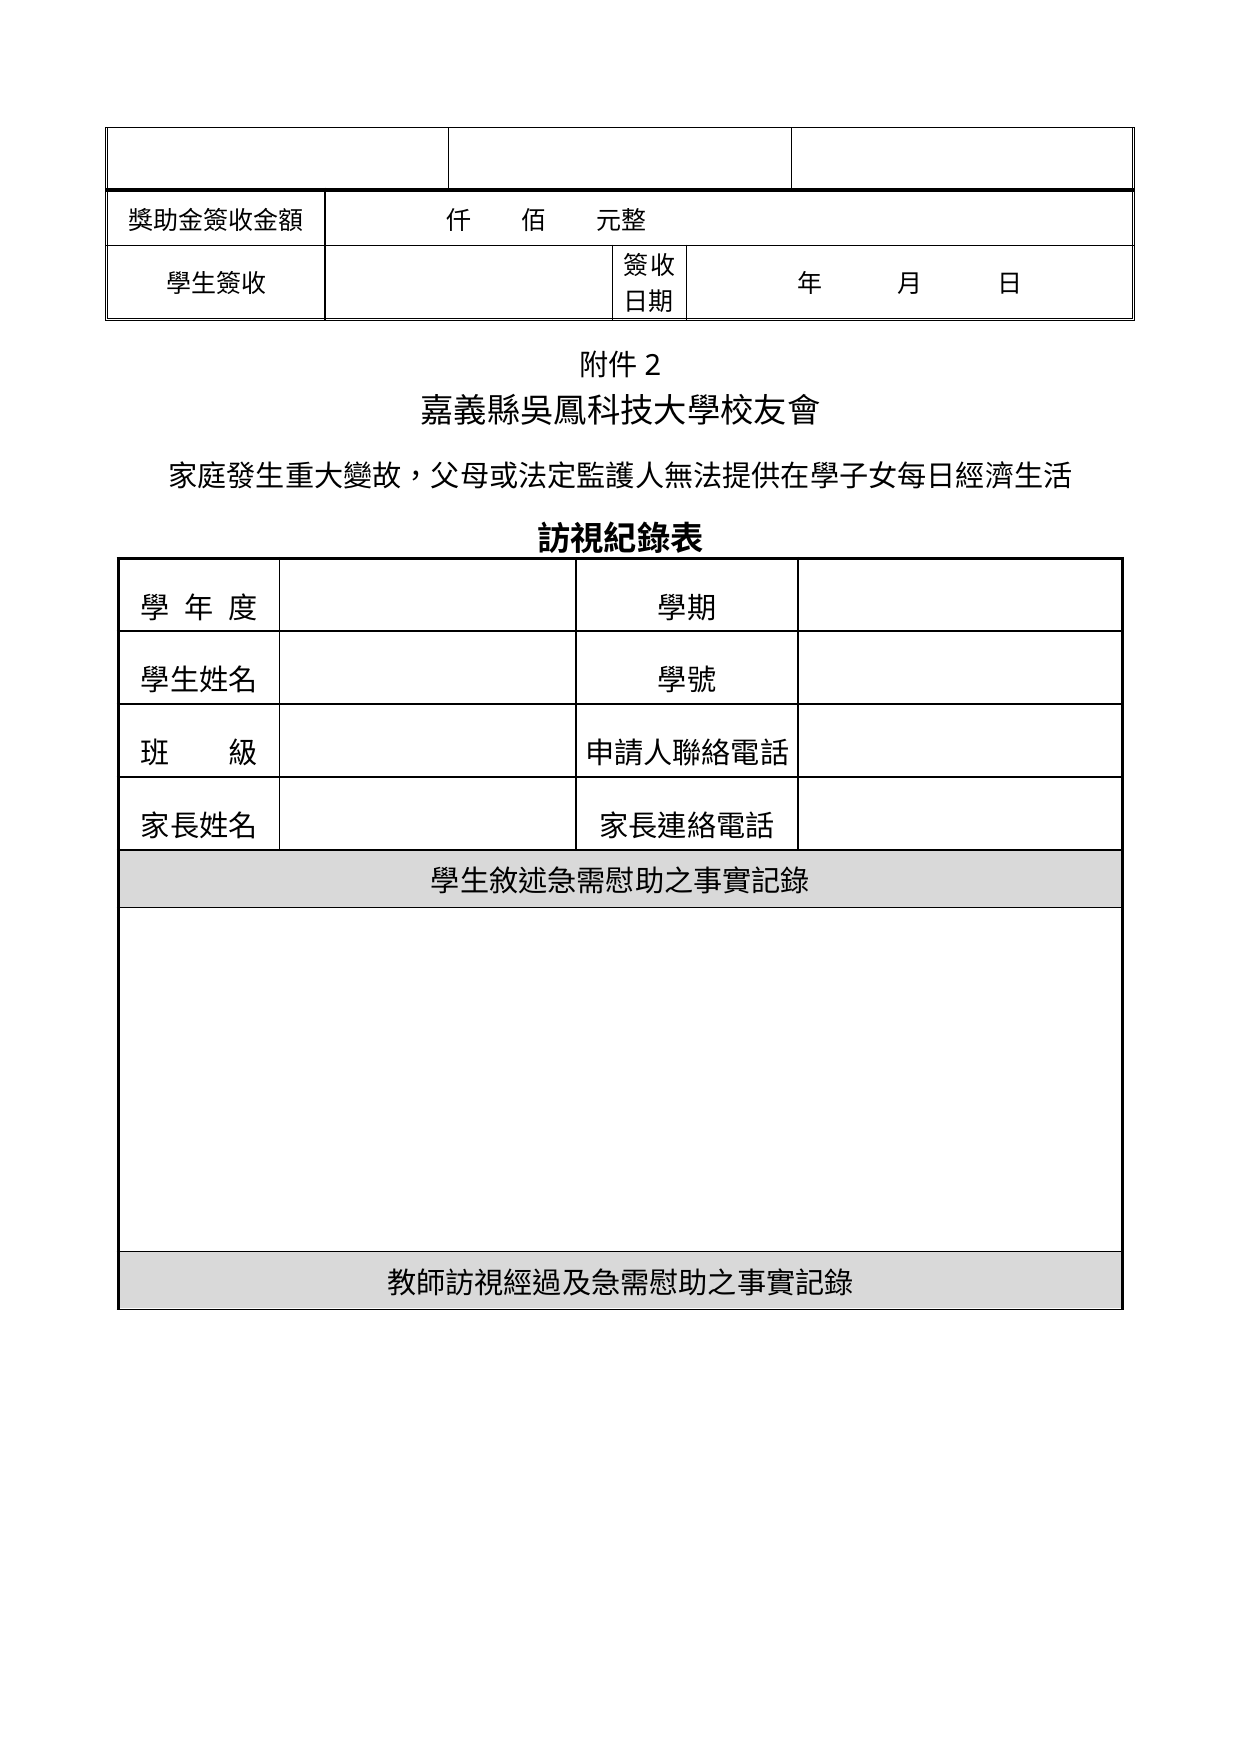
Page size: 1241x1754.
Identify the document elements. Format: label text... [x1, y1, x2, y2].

table_cell [280, 778, 575, 849]
table_cell [108, 128, 448, 187]
table_cell 學生敘述急需慰助之事實記錄 [120, 851, 1121, 907]
text 家庭發生重大變故，父母或法定監護人無法提供在學子女每日經濟生活 訪視紀錄表 [118, 432, 1122, 557]
table_cell [326, 246, 612, 318]
table_cell 年 月 日 [687, 246, 1132, 318]
table_cell [280, 632, 575, 703]
table_cell 班 級 [120, 705, 279, 776]
table_header 學 年 度 [120, 560, 279, 630]
table_cell 獎助金簽收金額 [108, 192, 324, 244]
table_cell [799, 632, 1121, 703]
table_cell 申請人聯絡電話 [577, 705, 797, 776]
table_cell [120, 908, 1121, 1251]
table_cell 教師訪視經過及急需慰助之事實記錄 [120, 1252, 1121, 1308]
table_cell 簽收日期 [613, 246, 686, 318]
table_cell [449, 128, 791, 187]
table_cell 仟 佰 元整 [326, 192, 1132, 244]
table_cell 家長連絡電話 [577, 778, 797, 849]
table_cell [280, 705, 575, 776]
table_header [280, 560, 575, 630]
table_header [799, 560, 1121, 630]
text 嘉義縣吳鳳科技大學校友會 [118, 384, 1122, 432]
table_cell 學號 [577, 632, 797, 703]
text 附件2 [118, 321, 1122, 384]
table_cell [799, 778, 1121, 849]
table_header 學期 [577, 560, 797, 630]
table_cell 學生簽收 [108, 246, 324, 318]
table_cell 家長姓名 [120, 778, 279, 849]
table_cell [792, 128, 1132, 187]
table_cell 學生姓名 [120, 632, 279, 703]
table_cell [799, 705, 1121, 776]
